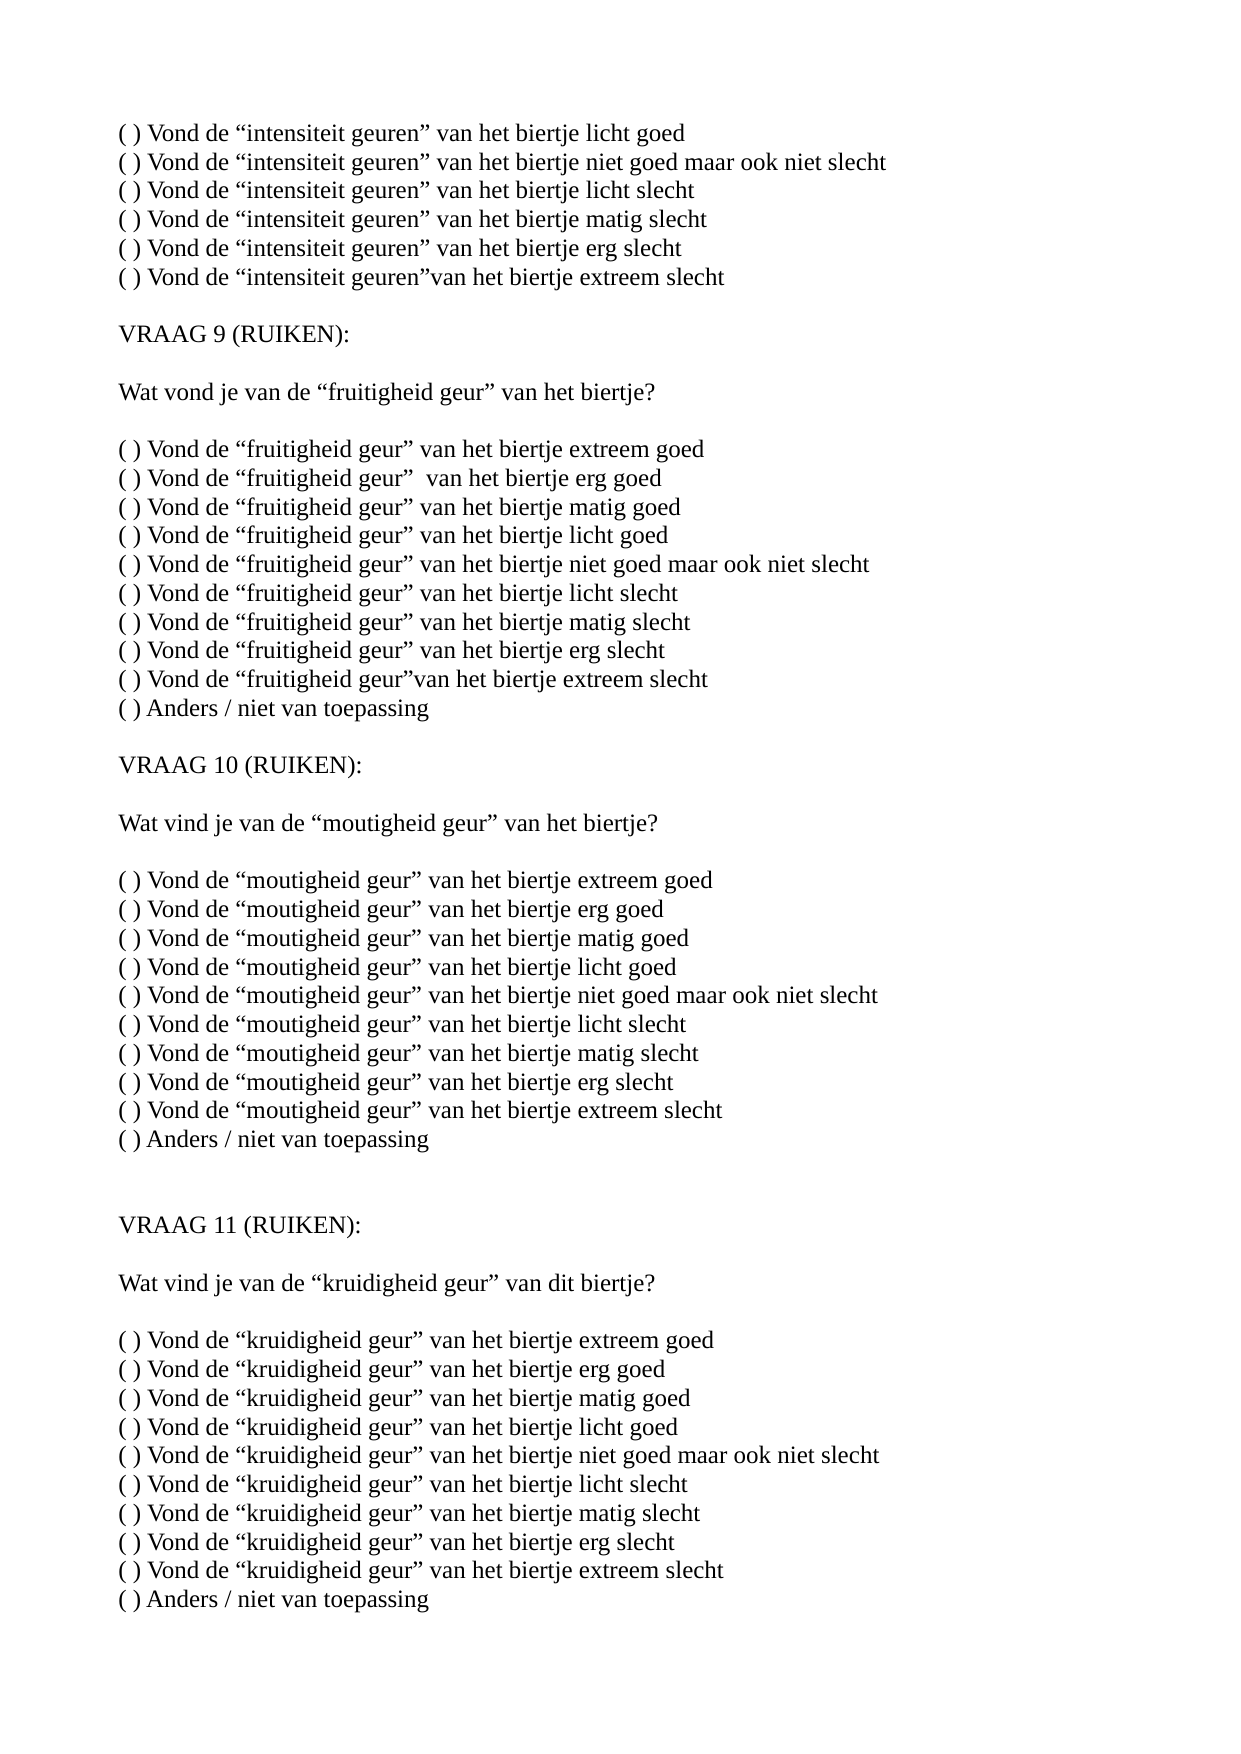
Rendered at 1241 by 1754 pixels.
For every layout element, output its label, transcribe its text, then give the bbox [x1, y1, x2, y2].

text ( ) Vond de “intensiteit geuren” van het biertje erg slecht [118, 233, 1122, 262]
text ( ) Vond de “fruitigheid geur” van het biertje erg goed [118, 463, 1122, 492]
text ( ) Vond de “moutigheid geur” van het biertje licht goed [118, 952, 1122, 981]
text Wat vond je van de “fruitigheid geur” van het biertje? [118, 377, 1122, 406]
text ( ) Vond de “fruitigheid geur” van het biertje matig slecht [118, 607, 1122, 636]
text ( ) Vond de “fruitigheid geur” van het biertje licht slecht [118, 578, 1122, 607]
text Wat vind je van de “kruidigheid geur” van dit biertje? [118, 1268, 1122, 1297]
text ( ) Vond de “intensiteit geuren” van het biertje matig slecht [118, 204, 1122, 233]
text ( ) Vond de “intensiteit geuren” van het biertje licht slecht [118, 176, 1122, 204]
text ( ) Vond de “kruidigheid geur” van het biertje erg slecht [118, 1527, 1122, 1556]
text ( ) Anders / niet van toepassing [118, 693, 1122, 722]
text ( ) Vond de “fruitigheid geur” van het biertje erg slecht [118, 636, 1122, 664]
text ( ) Vond de “intensiteit geuren” van het biertje niet goed maar ook niet slecht [118, 147, 1122, 176]
text ( ) Vond de “kruidigheid geur” van het biertje erg goed [118, 1354, 1122, 1383]
text ( ) Vond de “moutigheid geur” van het biertje matig slecht [118, 1038, 1122, 1067]
text ( ) Vond de “moutigheid geur” van het biertje licht slecht [118, 1009, 1122, 1038]
text ( ) Vond de “moutigheid geur” van het biertje niet goed maar ook niet slecht [118, 981, 1122, 1009]
text VRAAG 10 (RUIKEN): [118, 751, 1122, 779]
text ( ) Vond de “kruidigheid geur” van het biertje licht goed [118, 1412, 1122, 1441]
text ( ) Vond de “moutigheid geur” van het biertje extreem slecht [118, 1096, 1122, 1124]
text ( ) Vond de “kruidigheid geur” van het biertje niet goed maar ook niet slecht [118, 1441, 1122, 1469]
text ( ) Vond de “fruitigheid geur”van het biertje extreem slecht [118, 664, 1122, 693]
text ( ) Vond de “fruitigheid geur” van het biertje extreem goed [118, 434, 1122, 463]
text ( ) Anders / niet van toepassing [118, 1584, 1122, 1613]
text ( ) Vond de “kruidigheid geur” van het biertje extreem slecht [118, 1556, 1122, 1584]
text ( ) Vond de “intensiteit geuren”van het biertje extreem slecht VRAAG 9 (RUIKEN): [118, 262, 1122, 348]
text ( ) Vond de “moutigheid geur” van het biertje extreem goed [118, 866, 1122, 894]
text Wat vind je van de “moutigheid geur” van het biertje? [118, 808, 1122, 837]
text VRAAG 11 (RUIKEN): [118, 1211, 1122, 1239]
text ( ) Vond de “kruidigheid geur” van het biertje extreem goed [118, 1326, 1122, 1354]
text ( ) Vond de “kruidigheid geur” van het biertje matig slecht [118, 1498, 1122, 1527]
text ( ) Vond de “fruitigheid geur” van het biertje licht goed [118, 521, 1122, 549]
text ( ) Anders / niet van toepassing [118, 1124, 1122, 1153]
text ( ) Vond de “intensiteit geuren” van het biertje licht goed [118, 118, 1122, 147]
text ( ) Vond de “moutigheid geur” van het biertje matig goed [118, 923, 1122, 952]
text ( ) Vond de “kruidigheid geur” van het biertje matig goed [118, 1383, 1122, 1412]
text ( ) Vond de “fruitigheid geur” van het biertje matig goed [118, 492, 1122, 521]
text ( ) Vond de “moutigheid geur” van het biertje erg slecht [118, 1067, 1122, 1096]
text ( ) Vond de “fruitigheid geur” van het biertje niet goed maar ook niet slecht [118, 549, 1122, 578]
text ( ) Vond de “kruidigheid geur” van het biertje licht slecht [118, 1469, 1122, 1498]
text ( ) Vond de “moutigheid geur” van het biertje erg goed [118, 894, 1122, 923]
